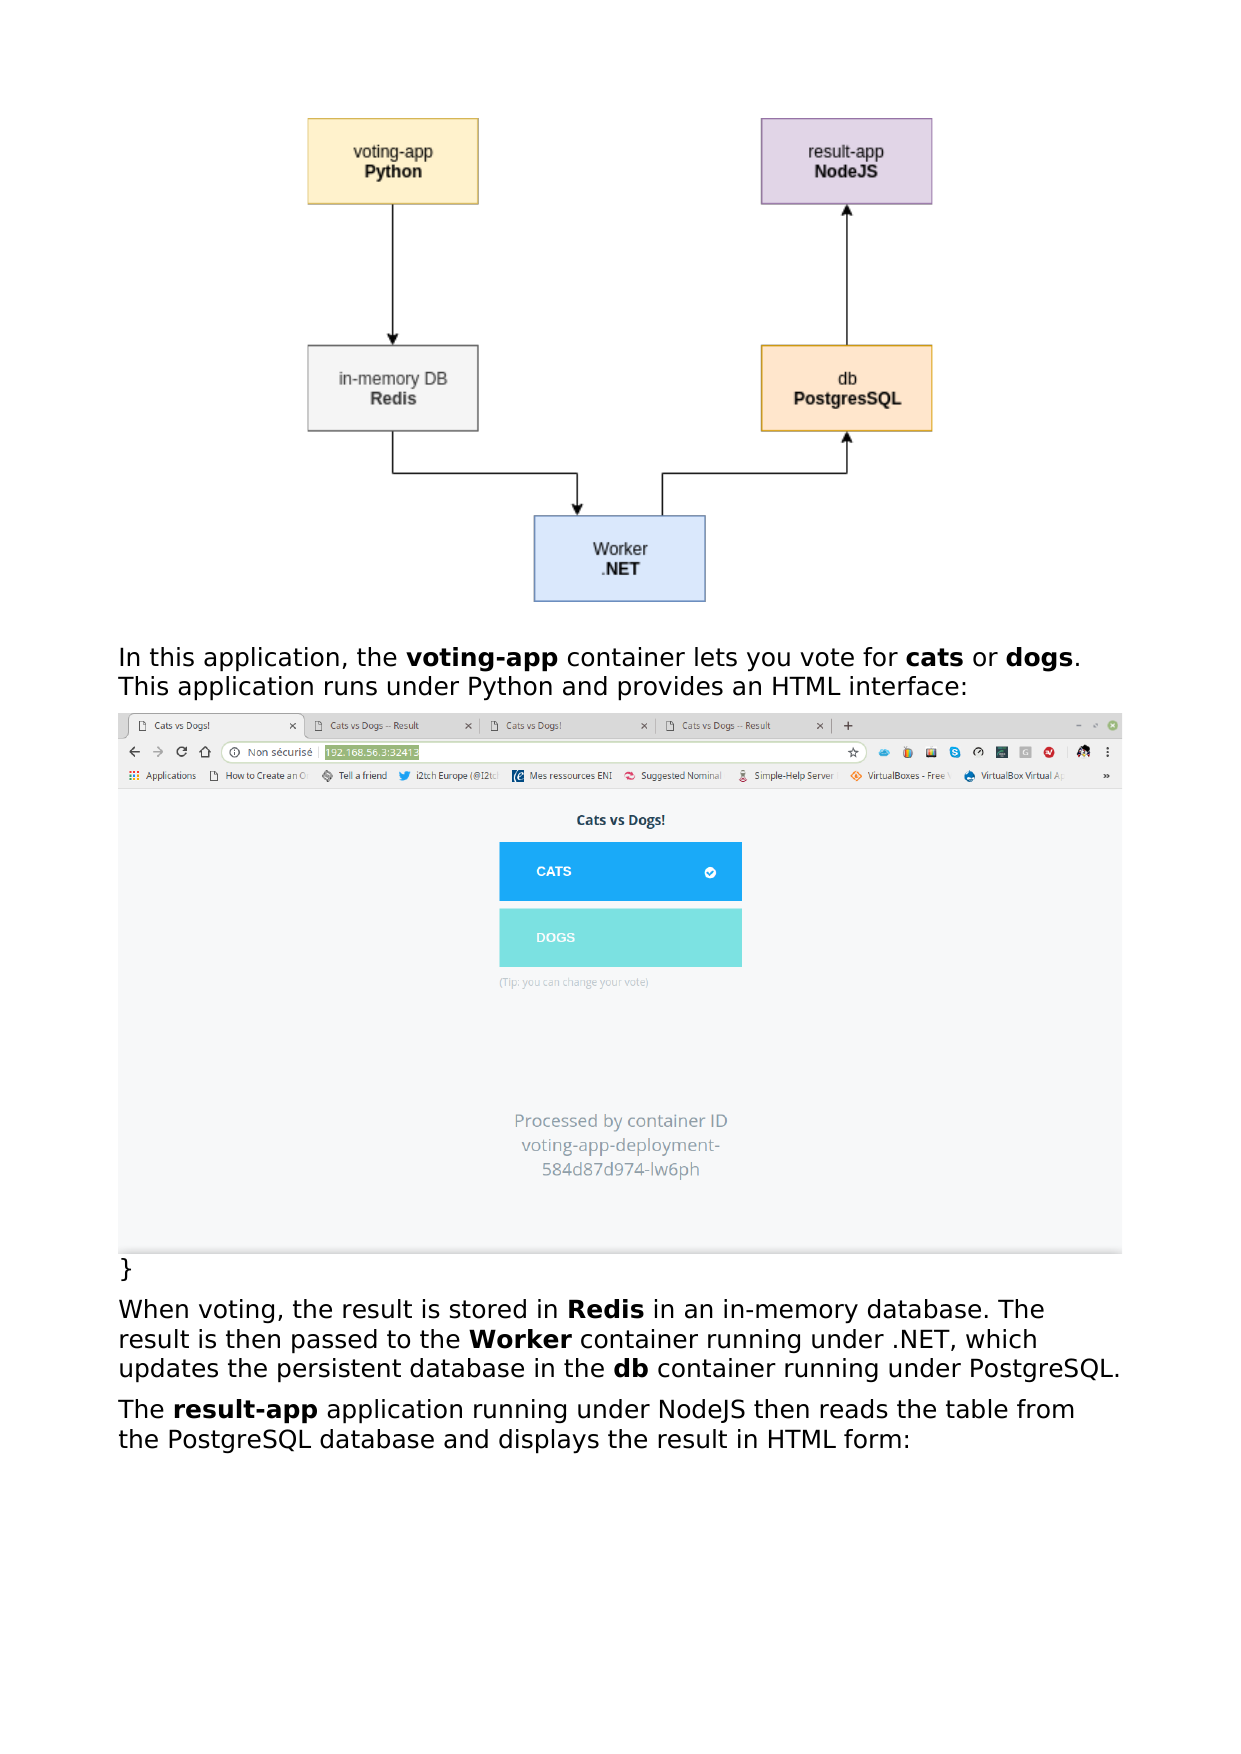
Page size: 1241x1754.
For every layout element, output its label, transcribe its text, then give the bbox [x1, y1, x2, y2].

text The result-app application running under NodeJS then reads the table from the PostgreSQL database and displays the result in HTML form: [118, 1396, 1122, 1454]
picture [307, 118, 933, 602]
text } [118, 1254, 1122, 1283]
text In this application, the voting-app container lets you vote for cats or dogs. This application runs under Python and provides an HTML interface: [118, 643, 1122, 701]
text When voting, the result is stored in Redis in an in-memory database. The result is then passed to the Worker container running under .NET, which updates the persistent database in the db container running under PostgreSQL. [118, 1296, 1122, 1383]
picture [118, 713, 1123, 1254]
